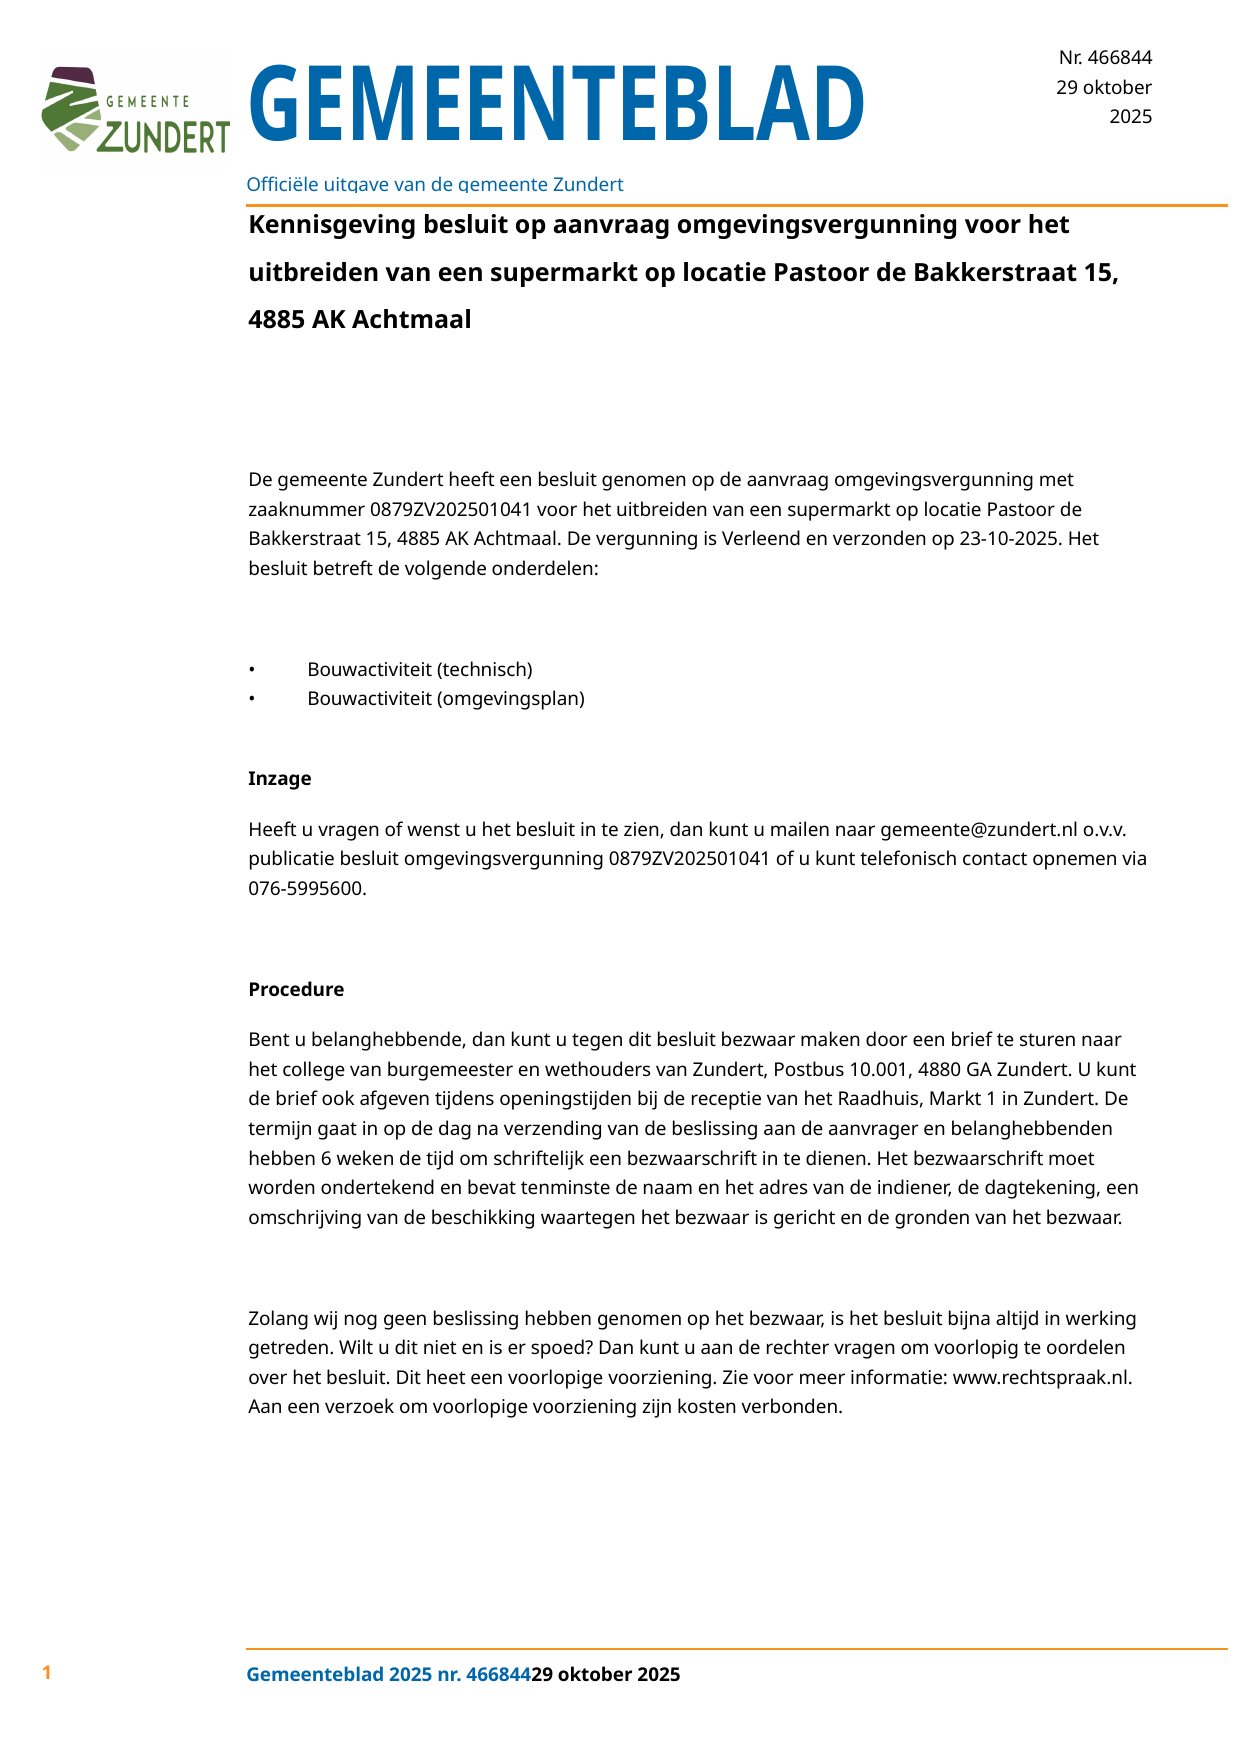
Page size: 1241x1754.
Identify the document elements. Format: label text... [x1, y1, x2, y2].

list Bouwactiviteit (omgevingsplan) [248, 686, 1152, 711]
text Heeft u vragen of wenst u het besluit in te zien, dan kunt u mailen naar gemeente@zundert.nl o.v.v. publicatie besluit omgevingsvergunning 0879ZV202501041 of u kunt telefonisch contact opnemen via 076-5995600. [248, 816, 1152, 901]
list Bouwactiviteit (technisch) [248, 656, 1152, 682]
text Procedure [248, 976, 1152, 1002]
text Zolang wij nog geen beslissing hebben genomen op het bezwaar, is het besluit bijna altijd in werking getreden. Wilt u dit niet en is er spoed? Dan kunt u aan de rechter vragen om voorlopig te oordelen over het besluit. Dit heet een voorlopige voorziening. Zie voor meer informatie: www.rechtspraak.nl. Aan een verzoek om voorlopige voorziening zijn kosten verbonden. [248, 1305, 1152, 1419]
text Kennisgeving besluit op aanvraag omgevingsvergunning voor het uitbreiden van een supermarkt op locatie Pastoor de Bakkerstraat 15, 4885 AK Achtmaal [248, 207, 1152, 336]
text De gemeente Zundert heeft een besluit genomen op de aanvraag omgevingsvergunning met zaaknummer 0879ZV202501041 voor het uitbreiden van een supermarkt op locatie Pastoor de Bakkerstraat 15, 4885 AK Achtmaal. De vergunning is Verleend en verzonden op 23-10-2025. Het besluit betreft de volgende onderdelen: [248, 466, 1152, 581]
picture [41, 47, 231, 172]
text Inzage [248, 766, 1152, 791]
text Bent u belanghebbende, dan kunt u tegen dit besluit bezwaar maken door een brief te sturen naar het college van burgemeester en wethouders van Zundert, Postbus 10.001, 4880 GA Zundert. U kunt de brief ook afgeven tijdens openingstijden bij de receptie van het Raadhuis, Markt 1 in Zundert. De termijn gaat in op de dag na verzending van de beslissing aan de aanvrager en belanghebbenden hebben 6 weken de tijd om schriftelijk een bezwaarschrift in te dienen. Het bezwaarschrift moet worden ondertekend en bevat tenminste de naam en het adres van de indiener, de dagtekening, een omschrijving van de beschikking waartegen het bezwaar is gericht en de gronden van het bezwaar. [248, 1026, 1152, 1229]
